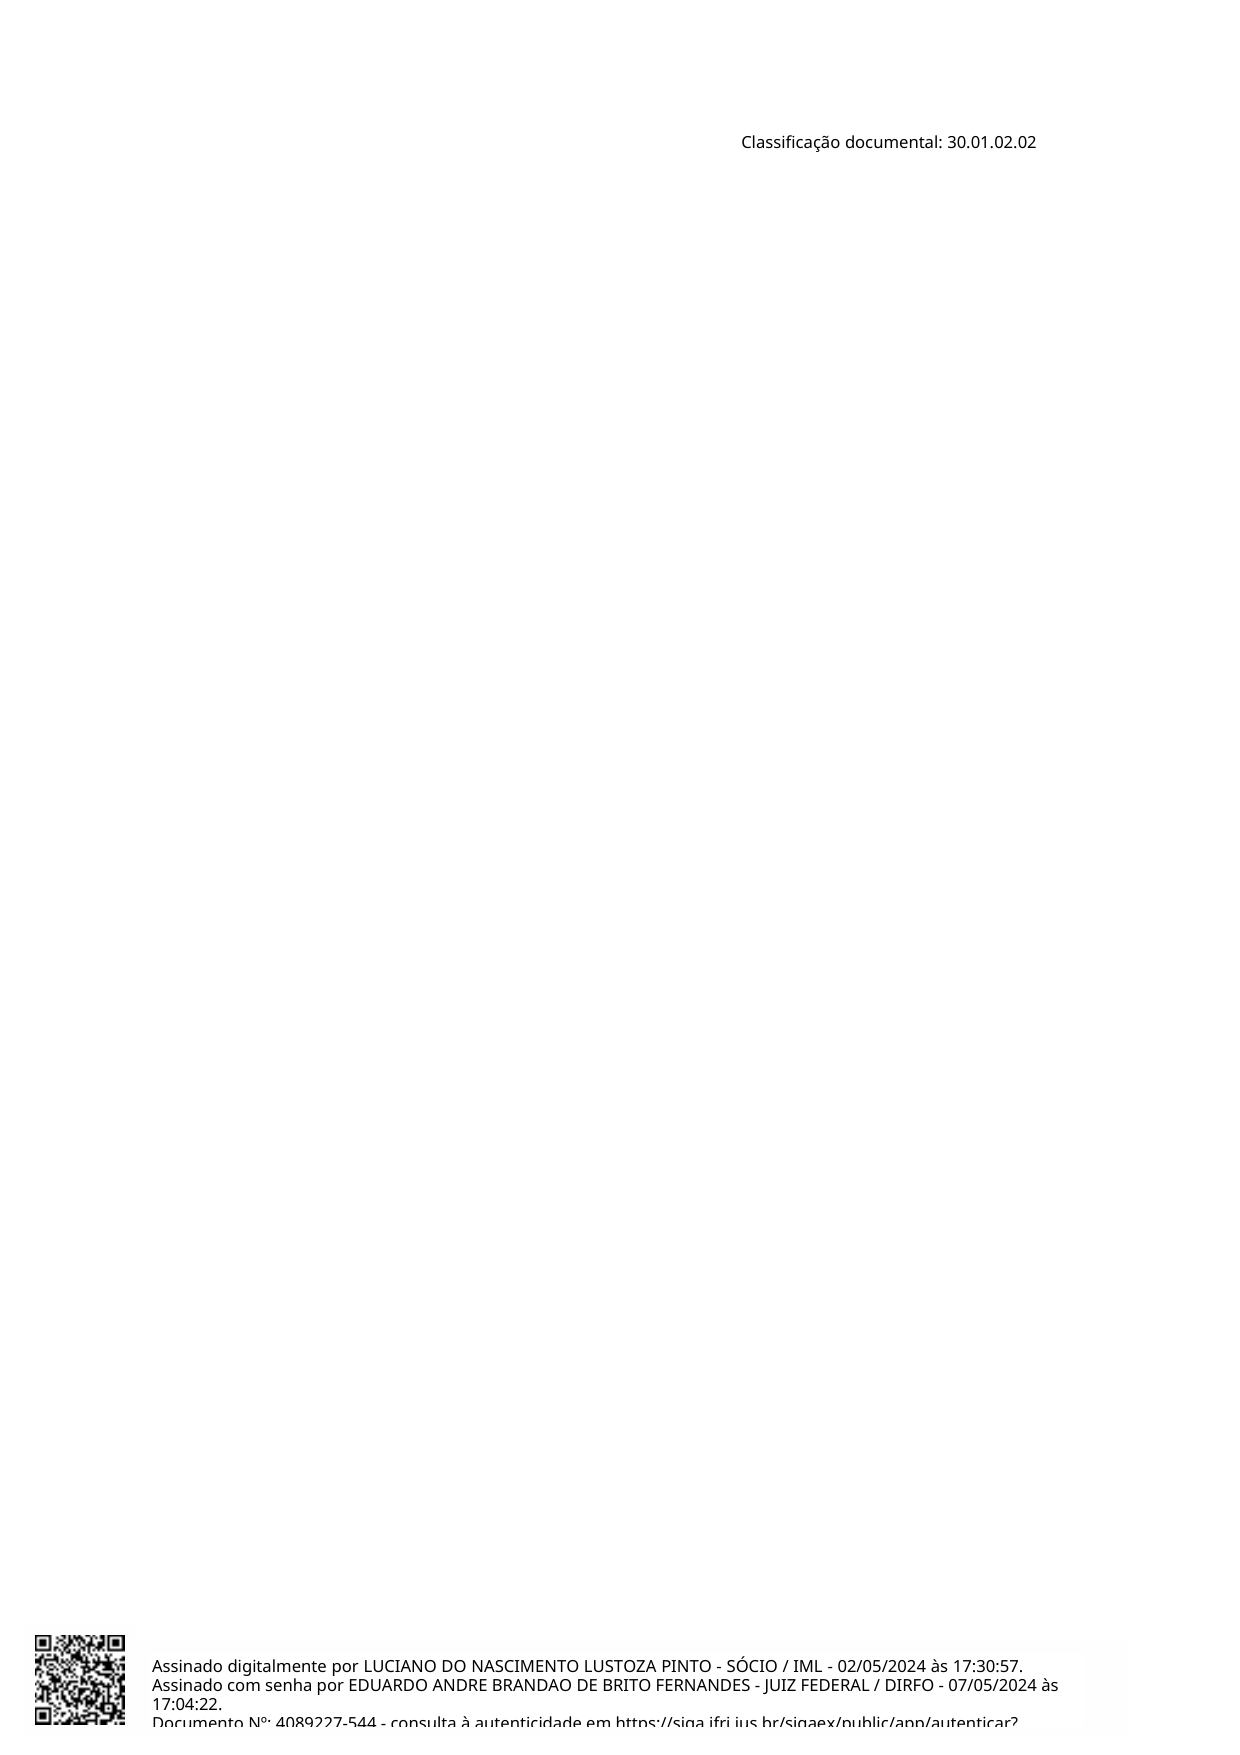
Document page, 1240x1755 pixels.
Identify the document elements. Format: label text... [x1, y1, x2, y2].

text Classificação documental: 30.01.02.02 [741, 131, 1239, 153]
